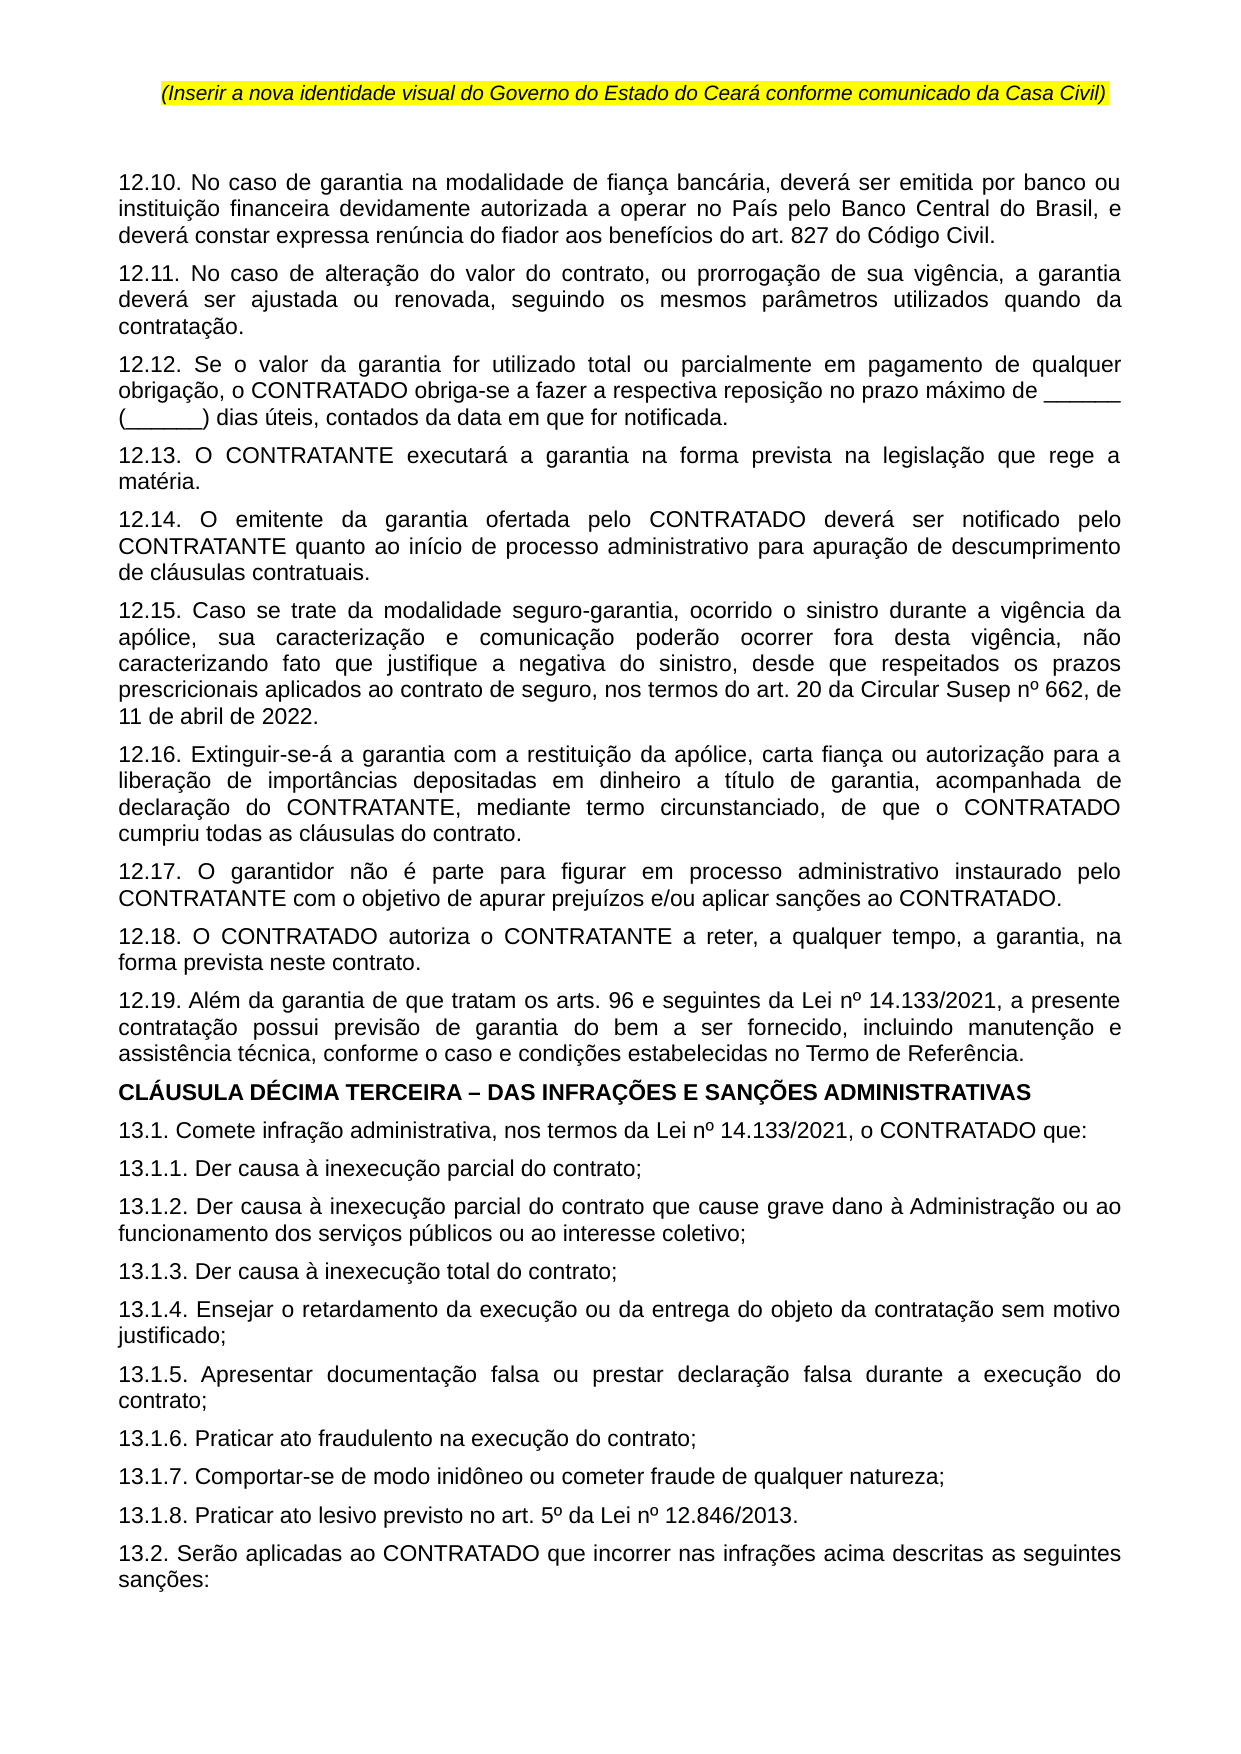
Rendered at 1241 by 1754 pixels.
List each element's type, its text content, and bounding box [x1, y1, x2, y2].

text 12.16. Extinguir-se-á a garantia com a restituição da apólice, carta fiança ou autorização para a liberação de importâncias depositadas em dinheiro a título de garantia, acompanhada de declaração do CONTRATANTE, mediante termo circunstanciado, de que o CONTRATADO cumpriu todas as cláusulas do contrato. [118, 741, 1122, 846]
text 12.18. O CONTRATADO autoriza o CONTRATANTE a reter, a qualquer tempo, a garantia, na forma prevista neste contrato. [118, 923, 1122, 976]
text 13.1.2. Der causa à inexecução parcial do contrato que cause grave dano à Administração ou ao funcionamento dos serviços públicos ou ao interesse coletivo; [118, 1193, 1122, 1246]
text 13.1.6. Praticar ato fraudulento na execução do contrato; [118, 1425, 1122, 1451]
text 13.1.4. Ensejar o retardamento da execução ou da entrega do objeto da contratação sem motivo justificado; [118, 1296, 1122, 1349]
text 12.14. O emitente da garantia ofertada pelo CONTRATADO deverá ser notificado pelo CONTRATANTE quanto ao início de processo administrativo para apuração de descumprimento de cláusulas contratuais. [118, 506, 1122, 586]
text 13.1.1. Der causa à inexecução parcial do contrato; [118, 1155, 1122, 1181]
text CLÁUSULA DÉCIMA TERCEIRA – DAS INFRAÇÕES E SANÇÕES ADMINISTRATIVAS [118, 1078, 1122, 1105]
text 12.11. No caso de alteração do valor do contrato, ou prorrogação de sua vigência, a garantia deverá ser ajustada ou renovada, seguindo os mesmos parâmetros utilizados quando da contratação. [118, 260, 1122, 339]
text 12.13. O CONTRATANTE executará a garantia na forma prevista na legislação que rege a matéria. [118, 442, 1122, 494]
text 13.1.3. Der causa à inexecução total do contrato; [118, 1258, 1122, 1284]
text 13.1. Comete infração administrativa, nos termos da Lei nº 14.133/2021, o CONTRATADO que: [118, 1117, 1122, 1143]
text 12.19. Além da garantia de que tratam os arts. 96 e seguintes da Lei nº 14.133/2021, a presente contratação possui previsão de garantia do bem a ser fornecido, incluindo manutenção e assistência técnica, conforme o caso e condições estabelecidas no Termo de Referência. [118, 987, 1122, 1067]
text 13.1.7. Comportar-se de modo inidôneo ou cometer fraude de qualquer natureza; [118, 1463, 1122, 1490]
text 13.1.5. Apresentar documentação falsa ou prestar declaração falsa durante a execução do contrato; [118, 1361, 1122, 1413]
text 12.17. O garantidor não é parte para figurar em processo administrativo instaurado pelo CONTRATANTE com o objetivo de apurar prejuízos e/ou aplicar sanções ao CONTRATADO. [118, 858, 1122, 911]
text 13.2. Serão aplicadas ao CONTRATADO que incorrer nas infrações acima descritas as seguintes sanções: [118, 1540, 1122, 1592]
text 12.10. No caso de garantia na modalidade de fiança bancária, deverá ser emitida por banco ou instituição financeira devidamente autorizada a operar no País pelo Banco Central do Brasil, e deverá constar expressa renúncia do fiador aos benefícios do art. 827 do Código Civil. [118, 169, 1122, 248]
text 12.15. Caso se trate da modalidade seguro-garantia, ocorrido o sinistro durante a vigência da apólice, sua caracterização e comunicação poderão ocorrer fora desta vigência, não caracterizando fato que justifique a negativa do sinistro, desde que respeitados os prazos prescricionais aplicados ao contrato de seguro, nos termos do art. 20 da Circular Susep nº 662, de 11 de abril de 2022. [118, 597, 1122, 729]
text 13.1.8. Praticar ato lesivo previsto no art. 5º da Lei nº 12.846/2013. [118, 1502, 1122, 1528]
text 12.12. Se o valor da garantia for utilizado total ou parcialmente em pagamento de qualquer obrigação, o CONTRATADO obriga-se a fazer a respectiva reposição no prazo máximo de ______ (______) dias úteis, contados da data em que for notificada. [118, 351, 1122, 430]
